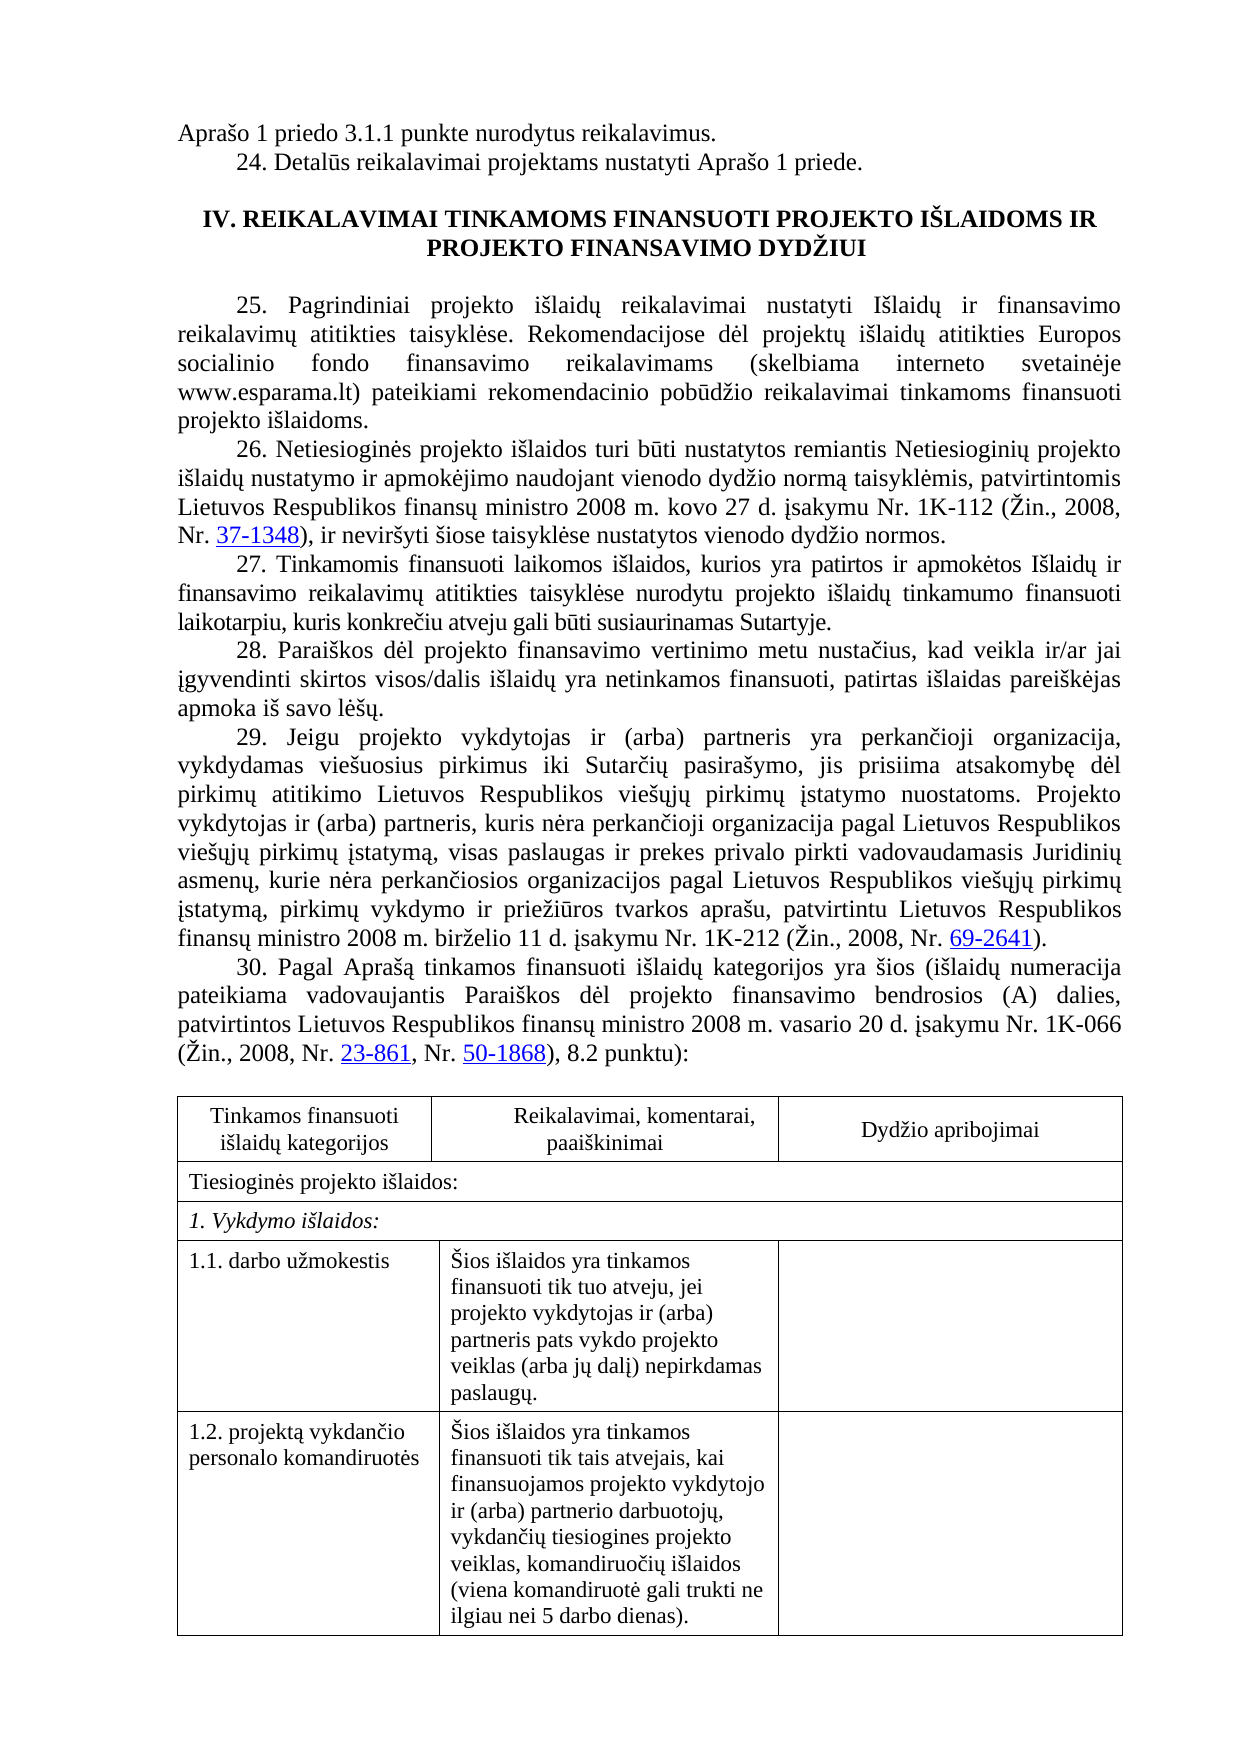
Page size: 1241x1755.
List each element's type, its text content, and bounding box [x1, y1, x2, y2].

table_cell Tiesioginės projekto išlaidos: [178, 1162, 1122, 1201]
table_header Reikalavimai, komentarai, paaiškinimai [432, 1097, 778, 1161]
table_header Dydžio apribojimai [779, 1097, 1122, 1161]
text 25. Pagrindiniai projekto išlaidų reikalavimai nustatyti Išlaidų ir finansavimo reikalavimų atitikties taisyklėse. Rekomendacijose dėl projektų išlaidų atitikties Europos socialinio fondo finansavimo reikalavimams (skelbiama interneto svetainėje www.esparama.lt) pateikiami rekomendacinio pobūdžio reikalavimai tinkamoms finansuoti projekto išlaidoms. [177, 291, 1122, 434]
table_cell 1.1. darbo užmokestis [178, 1241, 439, 1411]
table_cell 1.2. projektą vykdančio personalo komandiruotės [178, 1412, 439, 1634]
table_cell Šios išlaidos yra tinkamos finansuoti tik tais atvejais, kai finansuojamos projekto vykdytojo ir (arba) partnerio darbuotojų, vykdančių tiesiogines projekto veiklas, komandiruočių išlaidos (viena komandiruotė gali trukti ne ilgiau nei 5 darbo dienas). [440, 1412, 778, 1634]
text 24. Detalūs reikalavimai projektams nustatyti Aprašo 1 priede. [177, 147, 1122, 176]
table_cell [779, 1412, 1122, 1634]
table_cell 1. Vykdymo išlaidos: [178, 1202, 1122, 1240]
text 26. Netiesioginės projekto išlaidos turi būti nustatytos remiantis Netiesioginių projekto išlaidų nustatymo ir apmokėjimo naudojant vienodo dydžio normą taisyklėmis, patvirtintomis Lietuvos Respublikos finansų ministro 2008 m. kovo 27 d. įsakymu Nr. 1K-112 (Žin., 2008, Nr. 37-1348), ir neviršyti šiose taisyklėse nustatytos vienodo dydžio normos. [177, 434, 1122, 549]
text 30. Pagal Aprašą tinkamos finansuoti išlaidų kategorijos yra šios (išlaidų numeracija pateikiama vadovaujantis Paraiškos dėl projekto finansavimo bendrosios (A) dalies, patvirtintos Lietuvos Respublikos finansų ministro 2008 m. vasario 20 d. įsakymu Nr. 1K-066 (Žin., 2008, Nr. 23-861, Nr. 50-1868), 8.2 punktu): [177, 952, 1122, 1067]
text 27. Tinkamomis finansuoti laikomos išlaidos, kurios yra patirtos ir apmokėtos Išlaidų ir finansavimo reikalavimų atitikties taisyklėse nurodytu projekto išlaidų tinkamumo finansuoti laikotarpiu, kuris konkrečiu atveju gali būti susiaurinamas Sutartyje. [177, 549, 1122, 636]
table_cell Šios išlaidos yra tinkamos finansuoti tik tuo atveju, jei projekto vykdytojas ir (arba) partneris pats vykdo projekto veiklas (arba jų dalį) nepirkdamas paslaugų. [440, 1241, 778, 1411]
table_cell [779, 1241, 1122, 1411]
text IV. REIKALAVIMAI TINKAMOMS FINANSUOTI PROJEKTO IŠLAIDOMS IR PROJEKTO FINANSAVIMO DYDŽIUI [177, 204, 1122, 262]
text 28. Paraiškos dėl projekto finansavimo vertinimo metu nustačius, kad veikla ir/ar jai įgyvendinti skirtos visos/dalis išlaidų yra netinkamos finansuoti, patirtas išlaidas pareiškėjas apmoka iš savo lėšų. [177, 636, 1122, 722]
table_header Tinkamos finansuoti išlaidų kategorijos [178, 1097, 431, 1161]
text 29. Jeigu projekto vykdytojas ir (arba) partneris yra perkančioji organizacija, vykdydamas viešuosius pirkimus iki Sutarčių pasirašymo, jis prisiima atsakomybę dėl pirkimų atitikimo Lietuvos Respublikos viešųjų pirkimų įstatymo nuostatoms. Projekto vykdytojas ir (arba) partneris, kuris nėra perkančioji organizacija pagal Lietuvos Respublikos viešųjų pirkimų įstatymą, visas paslaugas ir prekes privalo pirkti vadovaudamasis Juridinių asmenų, kurie nėra perkančiosios organizacijos pagal Lietuvos Respublikos viešųjų pirkimų įstatymą, pirkimų vykdymo ir priežiūros tvarkos aprašu, patvirtintu Lietuvos Respublikos finansų ministro 2008 m. birželio 11 d. įsakymu Nr. 1K-212 (Žin., 2008, Nr. 69-2641). [177, 722, 1122, 952]
text Aprašo 1 priedo 3.1.1 punkte nurodytus reikalavimus. [177, 118, 1122, 147]
